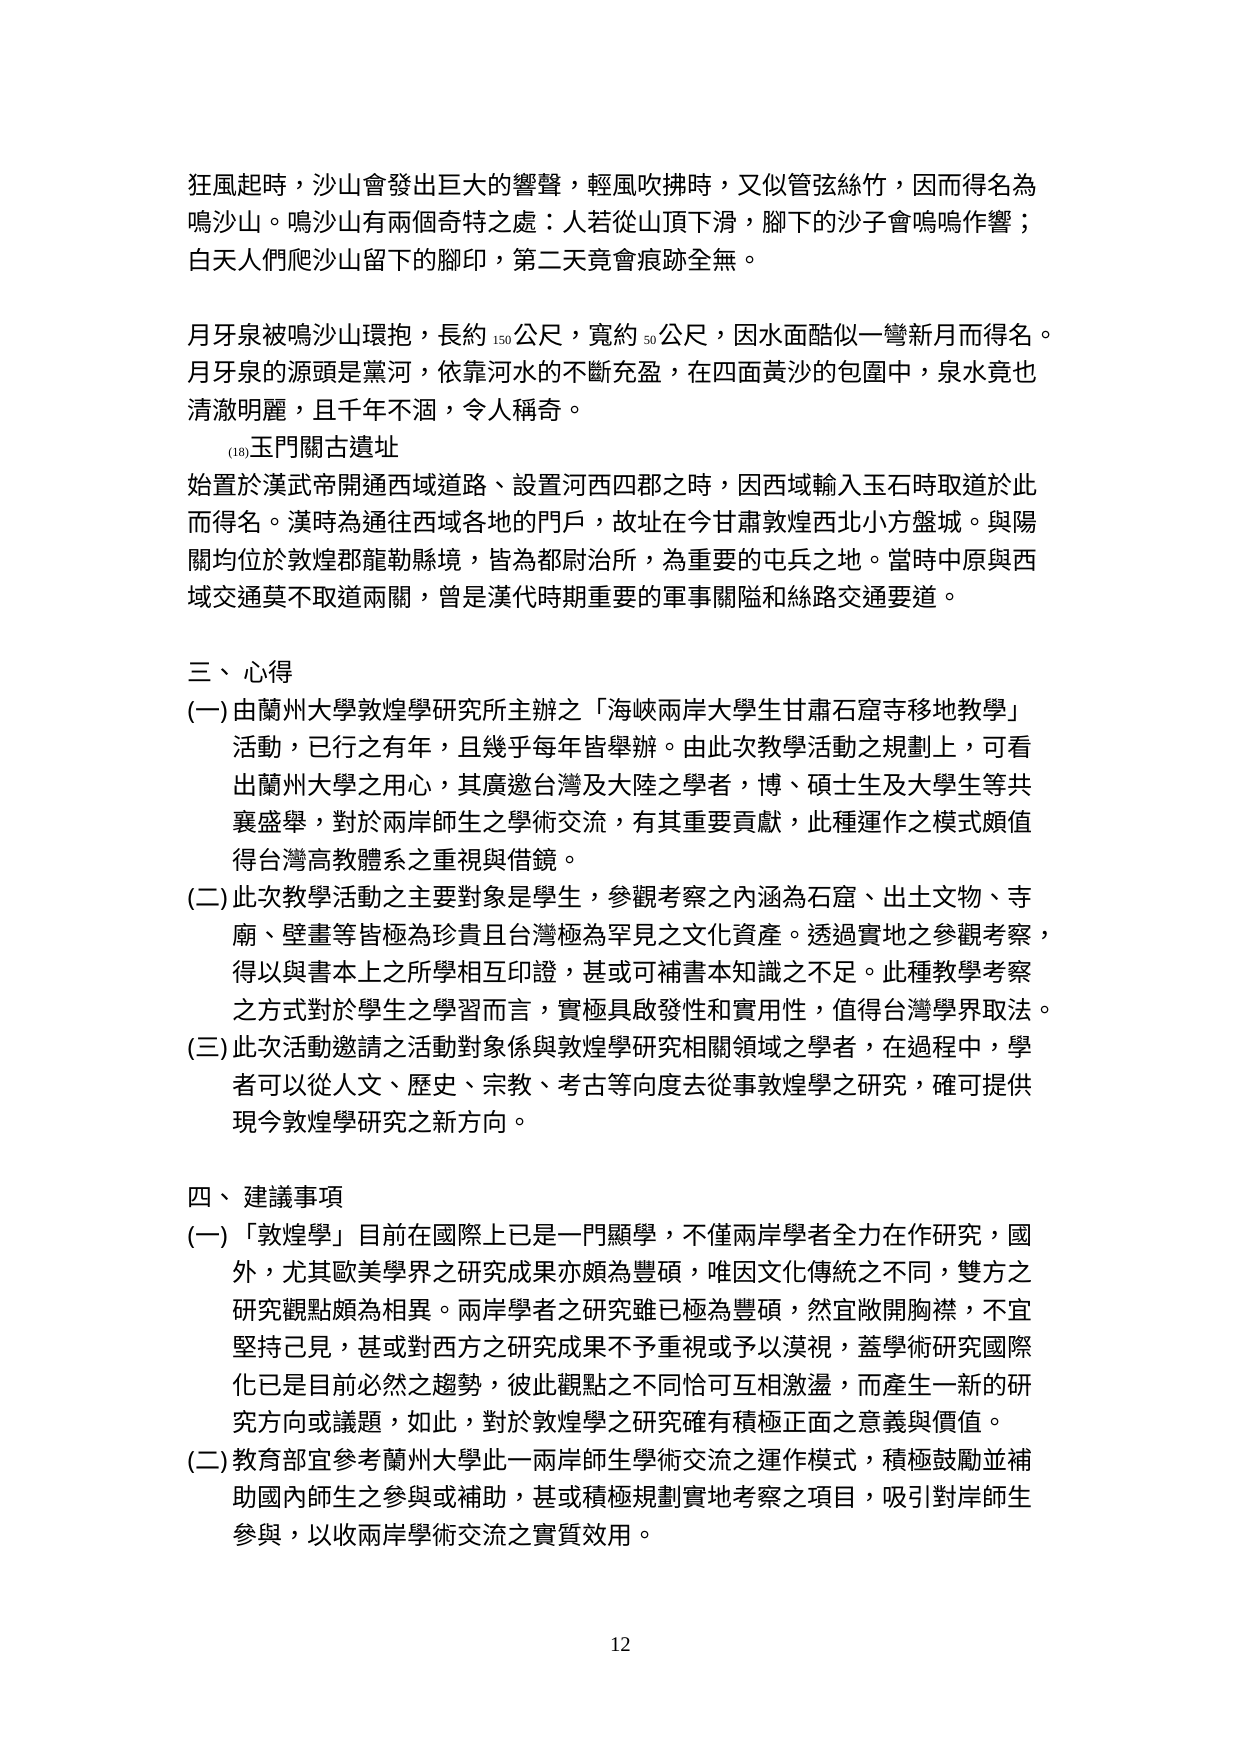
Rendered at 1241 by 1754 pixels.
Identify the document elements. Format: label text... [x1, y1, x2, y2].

list 建議事項 [187, 1177, 1053, 1214]
list 由蘭州大學敦煌學研究所主辦之「海峽兩岸大學生甘肅石窟寺移地教學」活動，已行之有年，且幾乎每年皆舉辦。由此次教學活動之規劃上，可看出蘭州大學之用心，其廣邀台灣及大陸之學者，博、碩士生及大學生等共襄盛舉，對於兩岸師生之學術交流，有其重要貢獻，此種運作之模式頗值得台灣高教體系之重視與借鏡。 [187, 689, 1053, 877]
list 此次活動邀請之活動對象係與敦煌學研究相關領域之學者，在過程中，學者可以從人文、歷史、宗教、考古等向度去從事敦煌學之研究，確可提供現今敦煌學研究之新方向。 [187, 1027, 1053, 1139]
list 心得 [187, 652, 1053, 689]
text 敦煌鳴沙山、月牙泉是大陸國家級重點風景名勝區。鳴沙山，位於敦煌城南約5公里處，東起莫高窟崖頂，西接黨河水庫，整個山體由細米粒狀黃沙積聚而成，狂風起時，沙山會發出巨大的響聲，輕風吹拂時，又似管弦絲竹，因而得名為鳴沙山。鳴沙山有兩個奇特之處：人若從山頂下滑，腳下的沙子會嗚嗚作響；白天人們爬沙山留下的腳印，第二天竟會痕跡全無。 [187, 164, 1053, 277]
list 教育部宜參考蘭州大學此一兩岸師生學術交流之運作模式，積極鼓勵並補助國內師生之參與或補助，甚或積極規劃實地考察之項目，吸引對岸師生參與，以收兩岸學術交流之實質效用。 [187, 1439, 1053, 1552]
text 始置於漢武帝開通西域道路、設置河西四郡之時，因西域輸入玉石時取道於此而得名。漢時為通往西域各地的門戶，故址在今甘肅敦煌西北小方盤城。與陽關均位於敦煌郡龍勒縣境，皆為都尉治所，為重要的屯兵之地。當時中原與西域交通莫不取道兩關，曾是漢代時期重要的軍事關隘和絲路交通要道。 [187, 464, 1053, 614]
list 「敦煌學」目前在國際上已是一門顯學，不僅兩岸學者全力在作研究，國外，尤其歐美學界之研究成果亦頗為豐碩，唯因文化傳統之不同，雙方之研究觀點頗為相異。兩岸學者之研究雖已極為豐碩，然宜敞開胸襟，不宜堅持己見，甚或對西方之研究成果不予重視或予以漠視，蓋學術研究國際化已是目前必然之趨勢，彼此觀點之不同恰可互相激盪，而產生一新的研究方向或議題，如此，對於敦煌學之研究確有積極正面之意義與價值。 [187, 1214, 1053, 1439]
text (18)玉門關古遺址 [187, 427, 1053, 464]
text 月牙泉被鳴沙山環抱，長約150公尺，寬約50公尺，因水面酷似一彎新月而得名。月牙泉的源頭是黨河，依靠河水的不斷充盈，在四面黃沙的包圍中，泉水竟也清澈明麗，且千年不涸，令人稱奇。 [187, 314, 1053, 427]
list 此次教學活動之主要對象是學生，參觀考察之內涵為石窟、出土文物、寺廟、壁畫等皆極為珍貴且台灣極為罕見之文化資產。透過實地之參觀考察，得以與書本上之所學相互印證，甚或可補書本知識之不足。此種教學考察之方式對於學生之學習而言，實極具啟發性和實用性，值得台灣學界取法。 [187, 877, 1053, 1027]
